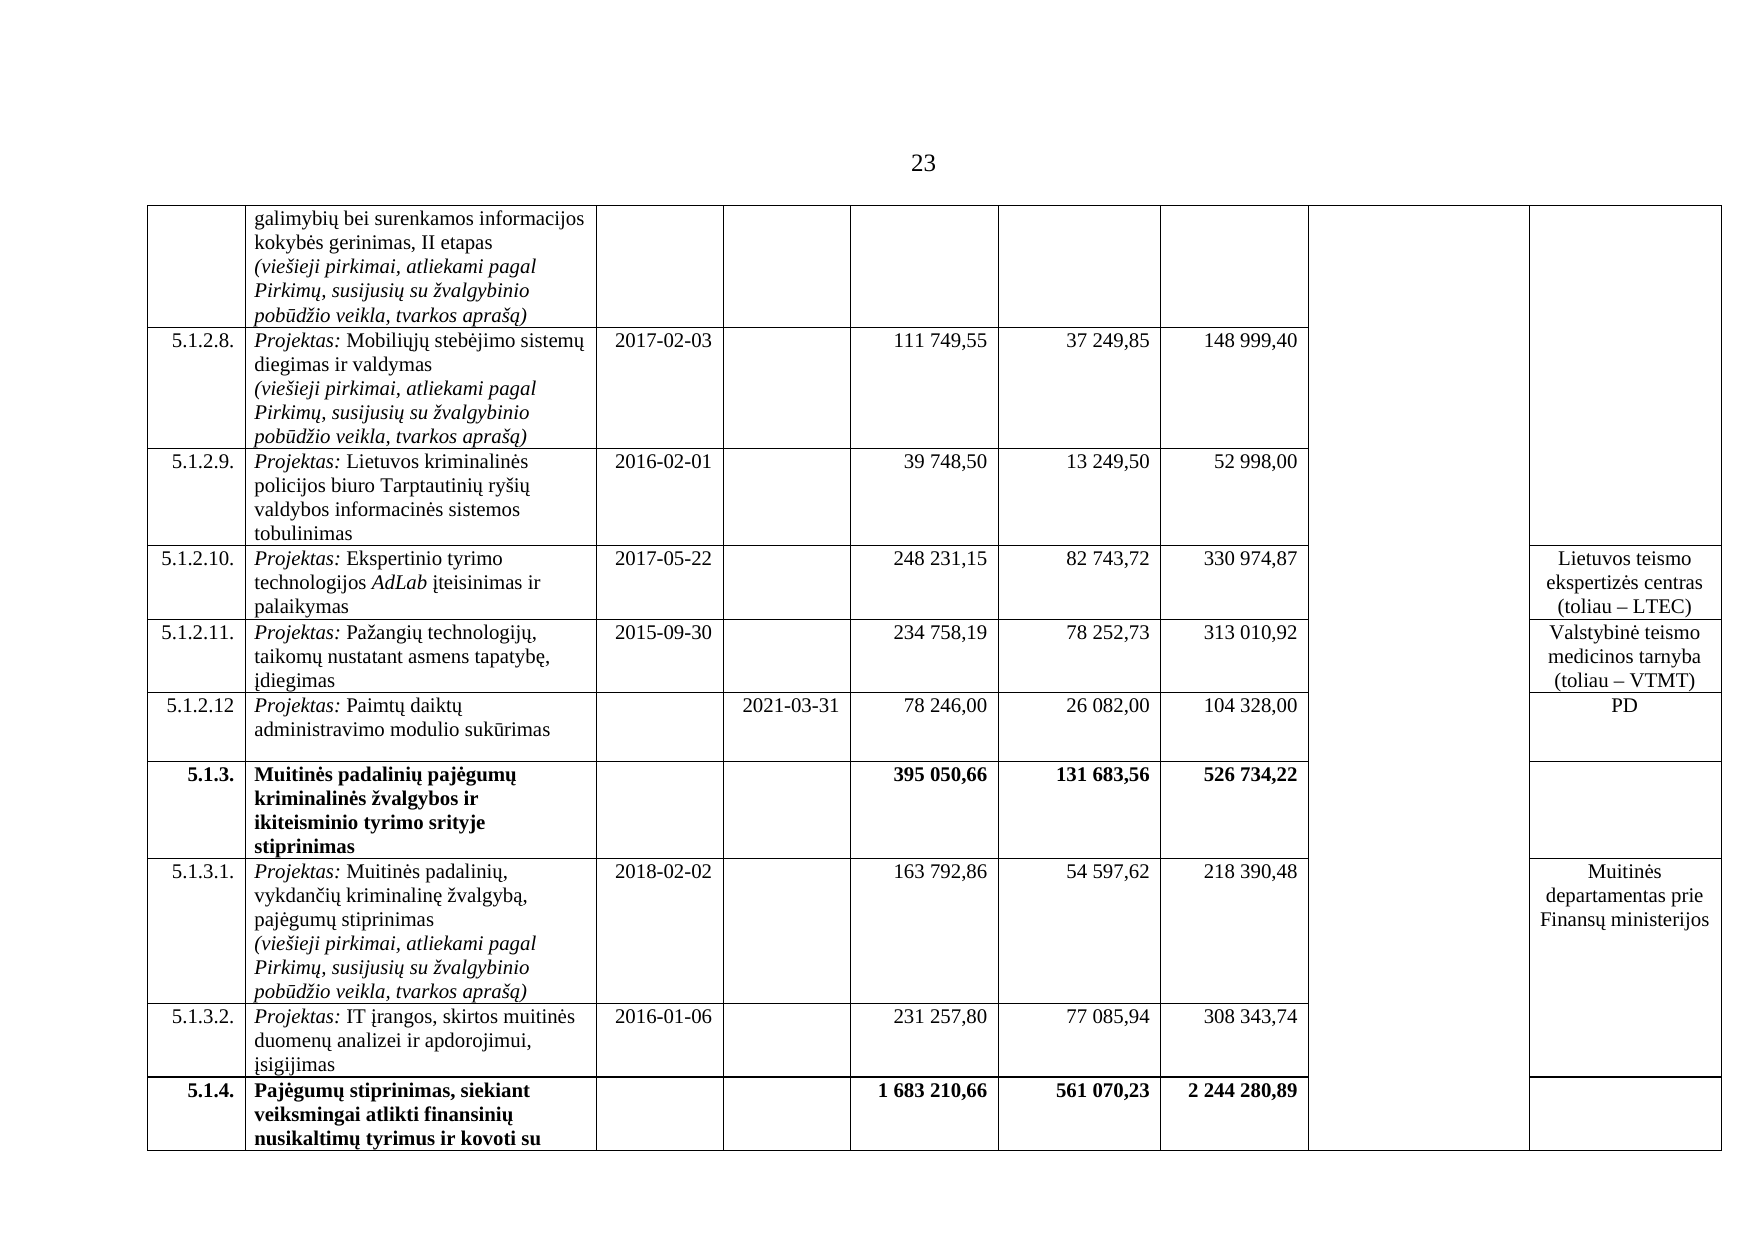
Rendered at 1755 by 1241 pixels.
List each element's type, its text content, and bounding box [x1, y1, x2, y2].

table_cell 2 244 280,89 [1161, 1078, 1308, 1150]
table_cell 26 082,00 [999, 693, 1160, 761]
table_cell 248 231,15 [851, 546, 998, 619]
table_cell Projektas: IT įrangos, skirtos muitinės duomenų analizei ir apdorojimui, įsigijimas [246, 1004, 596, 1076]
table_cell 5.1.2.12 [148, 693, 245, 761]
table_cell Projektas: Ekspertinio tyrimo technologijos AdLab įteisinimas ir palaikymas [246, 546, 596, 619]
table_cell Projektas: Muitinės padalinių, vykdančių kriminalinę žvalgybą, pajėgumų stiprinimas (viešieji pirkimai, atliekami pagal Pirkimų, susijusių su žvalgybinio pobūdžio veikla, tvarkos aprašą) [246, 859, 596, 1003]
table_cell 313 010,92 [1161, 620, 1308, 692]
table_cell 39 748,50 [851, 449, 998, 545]
table_cell 111 749,55 [851, 328, 998, 448]
table_cell Muitinės departamentas prie Finansų ministerijos [1530, 859, 1721, 1076]
table_cell [1530, 1078, 1721, 1150]
table_cell 2021-03-31 [724, 693, 850, 761]
table_cell [724, 546, 850, 619]
table_cell [724, 620, 850, 692]
table_cell 5.1.2.8. [148, 328, 245, 448]
table_cell 5.1.3.2. [148, 1004, 245, 1076]
table_cell 2015-09-30 [597, 620, 723, 692]
table_cell Muitinės padalinių pajėgumų kriminalinės žvalgybos ir ikiteisminio tyrimo srityje stiprinimas [246, 762, 596, 858]
table_cell 5.1.4. [148, 1078, 245, 1150]
table_cell [724, 1078, 850, 1150]
table_cell [724, 859, 850, 1003]
table_cell Projektas: Paimtų daiktų administravimo modulio sukūrimas [246, 693, 596, 761]
table_cell [1161, 206, 1308, 327]
table_cell Projektas: Pažangių technologijų, taikomų nustatant asmens tapatybę, įdiegimas [246, 620, 596, 692]
table_cell 37 249,85 [999, 328, 1160, 448]
table_cell 5.1.3. [148, 762, 245, 858]
table_cell 231 257,80 [851, 1004, 998, 1076]
table_cell [597, 1078, 723, 1150]
table_cell 5.1.2.10. [148, 546, 245, 619]
table_cell 2016-01-06 [597, 1004, 723, 1076]
table_cell [851, 206, 998, 327]
table_cell PD [1530, 693, 1721, 761]
table_cell [724, 762, 850, 858]
table_cell [148, 206, 245, 327]
table_cell 5.1.3.1. [148, 859, 245, 1003]
table_cell [597, 693, 723, 761]
table_cell 52 998,00 [1161, 449, 1308, 545]
table_cell 2016-02-01 [597, 449, 723, 545]
table_cell [999, 206, 1160, 327]
table_cell 82 743,72 [999, 546, 1160, 619]
table_cell 2018-02-02 [597, 859, 723, 1003]
table_cell [724, 449, 850, 545]
table_cell Lietuvos teismo ekspertizės centras (toliau – LTEC) [1530, 546, 1721, 619]
table_cell 78 252,73 [999, 620, 1160, 692]
table_cell Projektas: Lietuvos kriminalinės policijos biuro Tarptautinių ryšių valdybos informacinės sistemos tobulinimas [246, 449, 596, 545]
table_cell [724, 328, 850, 448]
table_cell 148 999,40 [1161, 328, 1308, 448]
table_cell 104 328,00 [1161, 693, 1308, 761]
table_cell 526 734,22 [1161, 762, 1308, 858]
table_cell [1530, 762, 1721, 858]
table_cell [724, 1004, 850, 1076]
table_cell Valstybinė teismo medicinos tarnyba (toliau – VTMT) [1530, 620, 1721, 692]
table_cell 54 597,62 [999, 859, 1160, 1003]
table_cell 395 050,66 [851, 762, 998, 858]
table_cell Projektas: Mobiliųjų stebėjimo sistemų diegimas ir valdymas (viešieji pirkimai, atliekami pagal Pirkimų, susijusių su žvalgybinio pobūdžio veikla, tvarkos aprašą) [246, 328, 596, 448]
table_cell 5.1.2.11. [148, 620, 245, 692]
table_cell 308 343,74 [1161, 1004, 1308, 1076]
table_cell 77 085,94 [999, 1004, 1160, 1076]
table_cell 13 249,50 [999, 449, 1160, 545]
table_cell [1309, 206, 1529, 1150]
table_cell [724, 206, 850, 327]
table_cell 561 070,23 [999, 1078, 1160, 1150]
table_cell 2017-02-03 [597, 328, 723, 448]
table_cell 1 683 210,66 [851, 1078, 998, 1150]
table_cell 163 792,86 [851, 859, 998, 1003]
table_cell [597, 762, 723, 858]
table_cell 78 246,00 [851, 693, 998, 761]
table_cell [1530, 206, 1721, 545]
table_cell 131 683,56 [999, 762, 1160, 858]
table_cell 2017-05-22 [597, 546, 723, 619]
table_cell Pajėgumų stiprinimas, siekiant veiksmingai atlikti finansinių nusikaltimų tyrimus ir kovoti su [246, 1078, 596, 1150]
table_cell [597, 206, 723, 327]
table_cell 330 974,87 [1161, 546, 1308, 619]
table_cell 5.1.2.9. [148, 449, 245, 545]
table_cell 218 390,48 [1161, 859, 1308, 1003]
table_cell 234 758,19 [851, 620, 998, 692]
table_cell galimybių bei surenkamos informacijos kokybės gerinimas, II etapas (viešieji pirkimai, atliekami pagal Pirkimų, susijusių su žvalgybinio pobūdžio veikla, tvarkos aprašą) [246, 206, 596, 327]
